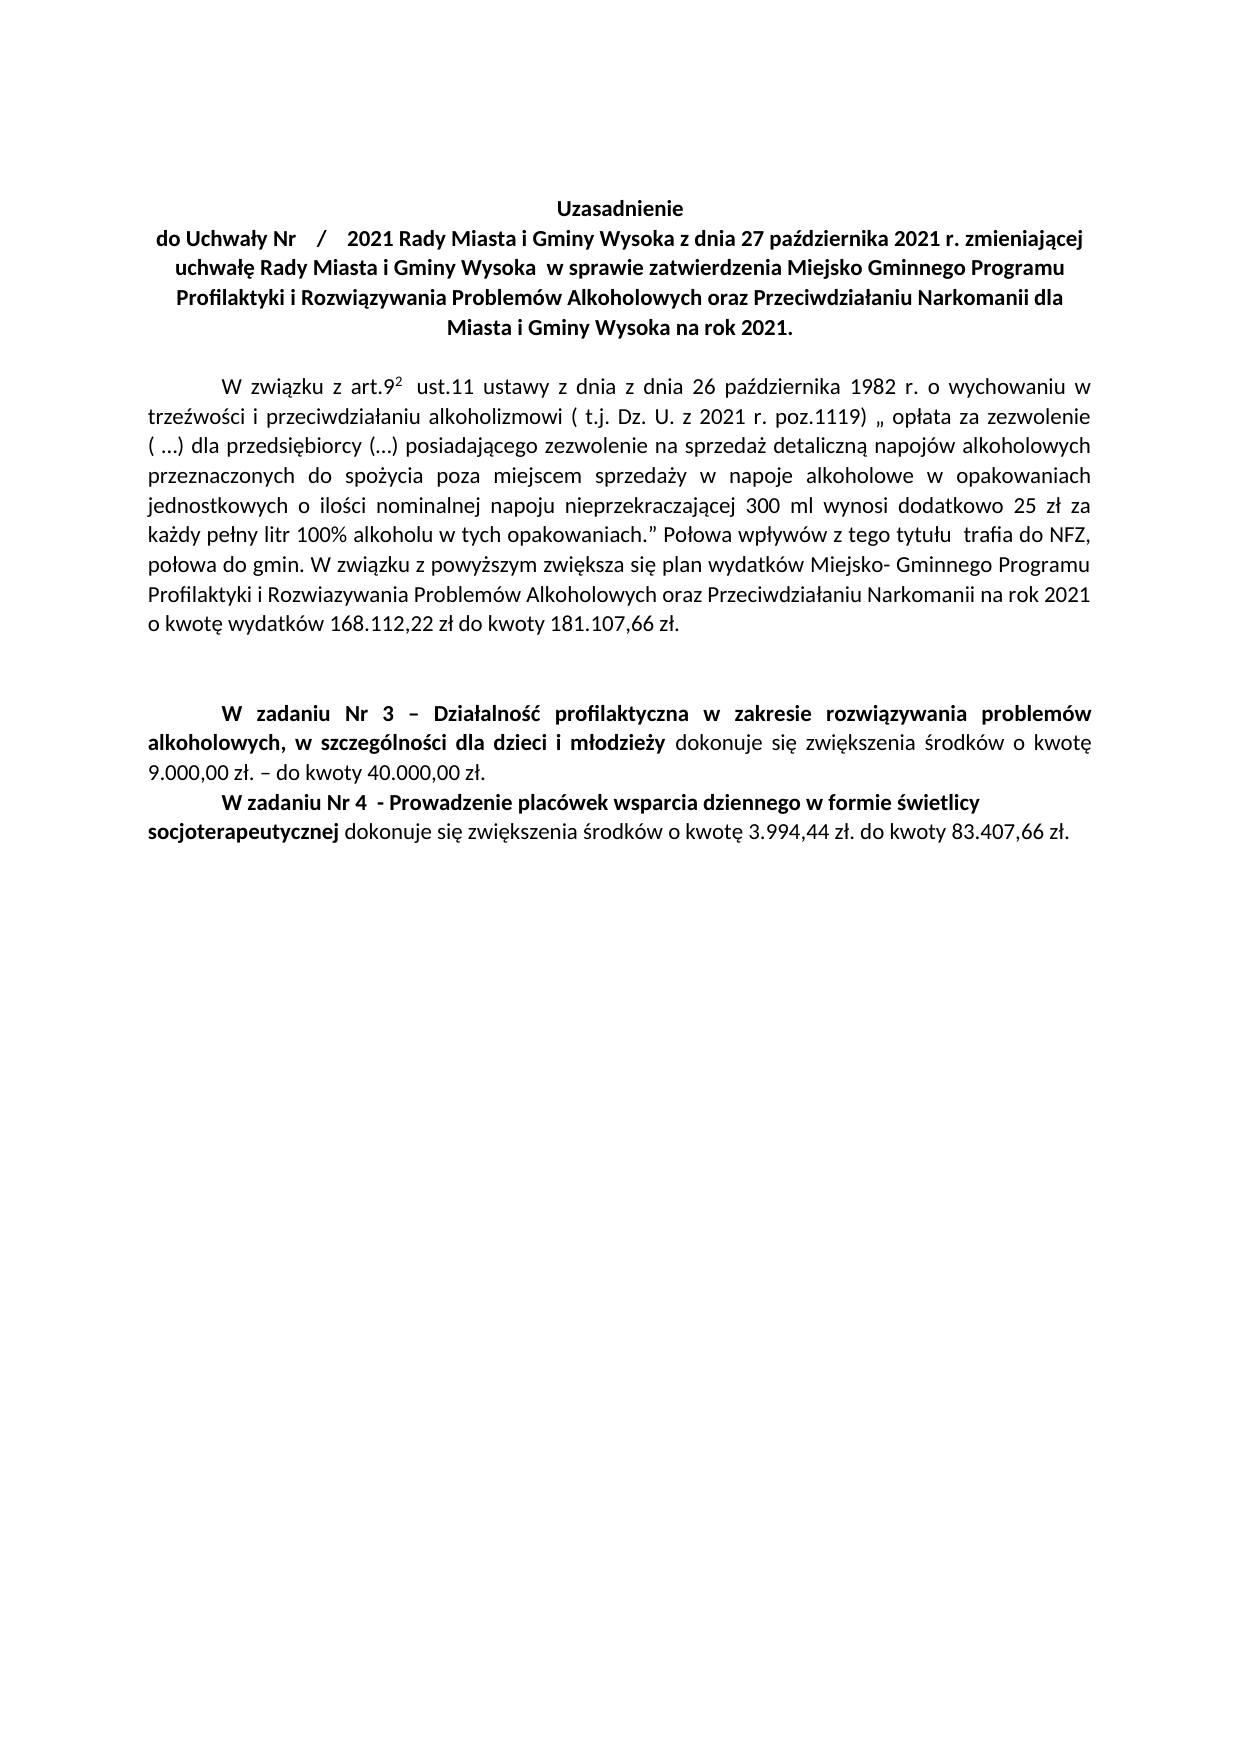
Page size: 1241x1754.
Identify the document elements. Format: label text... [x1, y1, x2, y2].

text W związku z art.92 ust.11 ustawy z dnia z dnia 26 października 1982 r. o wychowaniu w trzeźwości i przeciwdziałaniu alkoholizmowi ( t.j. Dz. U. z 2021 r. poz.1119) „ opłata za zezwolenie ( …) dla przedsiębiorcy (…) posiadającego zezwolenie na sprzedaż detaliczną napojów alkoholowych przeznaczonych do spożycia poza miejscem sprzedaży w napoje alkoholowe w opakowaniach jednostkowych o ilości nominalnej napoju nieprzekraczającej 300 ml wynosi dodatkowo 25 zł za każdy pełny litr 100% alkoholu w tych opakowaniach.” Połowa wpływów z tego tytułu trafia do NFZ, połowa do gmin. W związku z powyższym zwiększa się plan wydatków Miejsko- Gminnego Programu Profilaktyki i Rozwiazywania Problemów Alkoholowych oraz Przeciwdziałaniu Narkomanii na rok 2021 o kwotę wydatków 168.112,22 zł do kwoty 181.107,66 zł. [148, 372, 1093, 638]
text W zadaniu Nr 3 – Działalność profilaktyczna w zakresie rozwiązywania problemów alkoholowych, w szczególności dla dzieci i młodzieży dokonuje się zwiększenia środków o kwotę 9.000,00 zł. – do kwoty 40.000,00 zł. [148, 699, 1093, 786]
text Uzasadnienie [148, 194, 1093, 222]
text W zadaniu Nr 4 - Prowadzenie placówek wsparcia dziennego w formie świetlicy socjoterapeutycznej dokonuje się zwiększenia środków o kwotę 3.994,44 zł. do kwoty 83.407,66 zł. [148, 788, 1093, 845]
text do Uchwały Nr / 2021 Rady Miasta i Gminy Wysoka z dnia 27 października 2021 r. zmieniającej uchwałę Rady Miasta i Gminy Wysoka w sprawie zatwierdzenia Miejsko Gminnego Programu Profilaktyki i Rozwiązywania Problemów Alkoholowych oraz Przeciwdziałaniu Narkomanii dla Miasta i Gminy Wysoka na rok 2021. [148, 224, 1093, 341]
